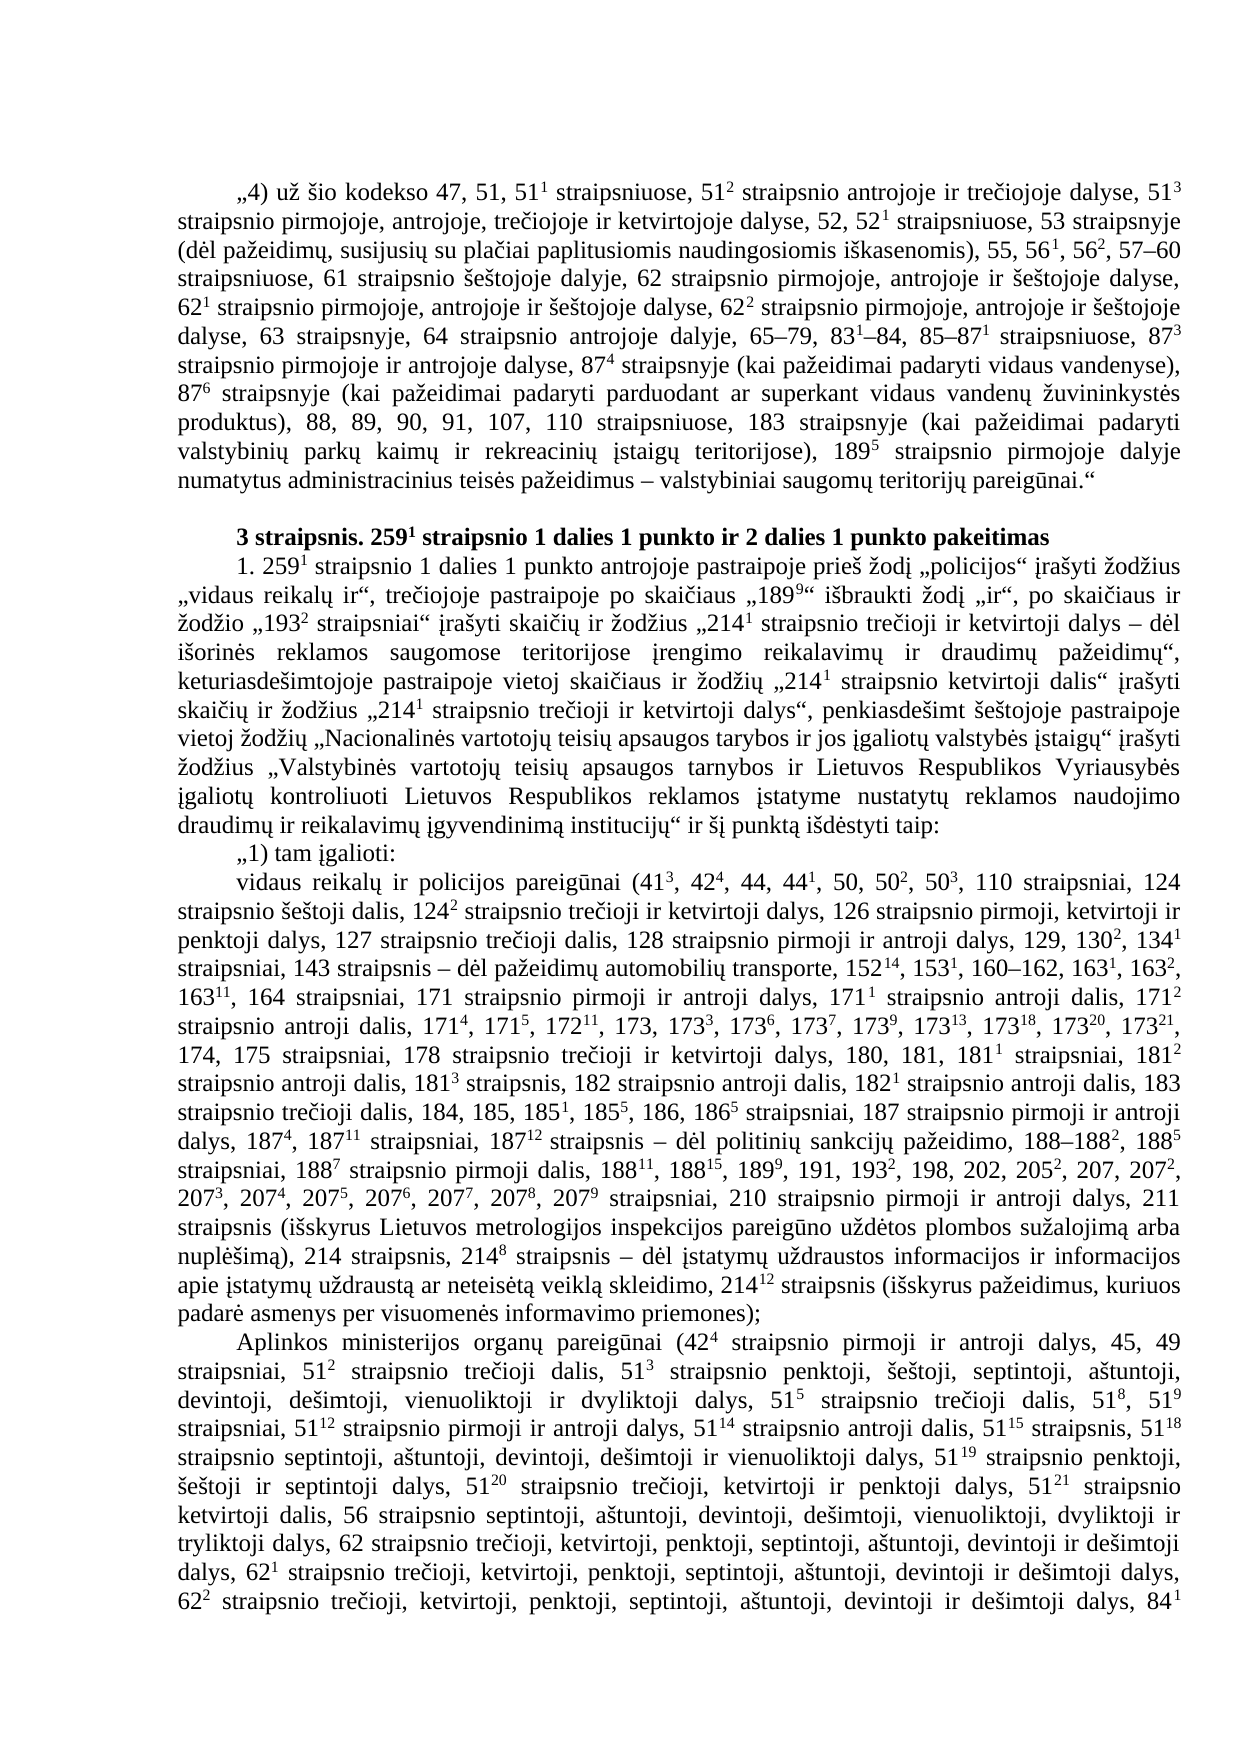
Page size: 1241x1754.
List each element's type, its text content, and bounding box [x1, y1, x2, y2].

text „4) už šio kodekso 47, 51, 511 straipsniuose, 512 straipsnio antrojoje ir trečiojoje dalyse, 513 straipsnio pirmojoje, antrojoje, trečiojoje ir ketvirtojoje dalyse, 52, 521 straipsniuose, 53 straipsnyje (dėl pažeidimų, susijusių su plačiai paplitusiomis naudingosiomis iškasenomis), 55, 561, 562, 57–60 straipsniuose, 61 straipsnio šeštojoje dalyje, 62 straipsnio pirmojoje, antrojoje ir šeštojoje dalyse, 621 straipsnio pirmojoje, antrojoje ir šeštojoje dalyse, 622 straipsnio pirmojoje, antrojoje ir šeštojoje dalyse, 63 straipsnyje, 64 straipsnio antrojoje dalyje, 65–79, 831–84, 85–871 straipsniuose, 873 straipsnio pirmojoje ir antrojoje dalyse, 874 straipsnyje (kai pažeidimai padaryti vidaus vandenyse), 876 straipsnyje (kai pažeidimai padaryti parduodant ar superkant vidaus vandenų žuvininkystės produktus), 88, 89, 90, 91, 107, 110 straipsniuose, 183 straipsnyje (kai pažeidimai padaryti valstybinių parkų kaimų ir rekreacinių įstaigų teritorijose), 1895 straipsnio pirmojoje dalyje numatytus administracinius teisės pažeidimus – valstybiniai saugomų teritorijų pareigūnai.“ [177, 177, 1181, 493]
text 3 straipsnis. 2591 straipsnio 1 dalies 1 punkto ir 2 dalies 1 punkto pakeitimas [177, 522, 1181, 551]
text 1. 2591 straipsnio 1 dalies 1 punkto antrojoje pastraipoje prieš žodį „policijos“ įrašyti žodžius „vidaus reikalų ir“, trečiojoje pastraipoje po skaičiaus „1899“ išbraukti žodį „ir“, po skaičiaus ir žodžio „1932 straipsniai“ įrašyti skaičių ir žodžius „2141 straipsnio trečioji ir ketvirtoji dalys – dėl išorinės reklamos saugomose teritorijose įrengimo reikalavimų ir draudimų pažeidimų“, keturiasdešimtojoje pastraipoje vietoj skaičiaus ir žodžių „2141 straipsnio ketvirtoji dalis“ įrašyti skaičių ir žodžius „2141 straipsnio trečioji ir ketvirtoji dalys“, penkiasdešimt šeštojoje pastraipoje vietoj žodžių „Nacionalinės vartotojų teisių apsaugos tarybos ir jos įgaliotų valstybės įstaigų“ įrašyti žodžius „Valstybinės vartotojų teisių apsaugos tarnybos ir Lietuvos Respublikos Vyriausybės įgaliotų kontroliuoti Lietuvos Respublikos reklamos įstatyme nustatytų reklamos naudojimo draudimų ir reikalavimų įgyvendinimą institucijų“ ir šį punktą išdėstyti taip: [177, 551, 1181, 838]
text Aplinkos ministerijos organų pareigūnai (424 straipsnio pirmoji ir antroji dalys, 45, 49 straipsniai, 512 straipsnio trečioji dalis, 513 straipsnio penktoji, šeštoji, septintoji, aštuntoji, devintoji, dešimtoji, vienuoliktoji ir dvyliktoji dalys, 515 straipsnio trečioji dalis, 518, 519 straipsniai, 5112 straipsnio pirmoji ir antroji dalys, 5114 straipsnio antroji dalis, 5115 straipsnis, 5118 straipsnio septintoji, aštuntoji, devintoji, dešimtoji ir vienuoliktoji dalys, 5119 straipsnio penktoji, šeštoji ir septintoji dalys, 5120 straipsnio trečioji, ketvirtoji ir penktoji dalys, 5121 straipsnio ketvirtoji dalis, 56 straipsnio septintoji, aštuntoji, devintoji, dešimtoji, vienuoliktoji, dvyliktoji ir tryliktoji dalys, 62 straipsnio trečioji, ketvirtoji, penktoji, septintoji, aštuntoji, devintoji ir dešimtoji dalys, 621 straipsnio trečioji, ketvirtoji, penktoji, septintoji, aštuntoji, devintoji ir dešimtoji dalys, 622 straipsnio trečioji, ketvirtoji, penktoji, septintoji, aštuntoji, devintoji ir dešimtoji dalys, 841 [177, 1327, 1181, 1615]
text vidaus reikalų ir policijos pareigūnai (413, 424, 44, 441, 50, 502, 503, 110 straipsniai, 124 straipsnio šeštoji dalis, 1242 straipsnio trečioji ir ketvirtoji dalys, 126 straipsnio pirmoji, ketvirtoji ir penktoji dalys, 127 straipsnio trečioji dalis, 128 straipsnio pirmoji ir antroji dalys, 129, 1302, 1341 straipsniai, 143 straipsnis – dėl pažeidimų automobilių transporte, 15214, 1531, 160–162, 1631, 1632, 16311, 164 straipsniai, 171 straipsnio pirmoji ir antroji dalys, 1711 straipsnio antroji dalis, 1712 straipsnio antroji dalis, 1714, 1715, 17211, 173, 1733, 1736, 1737, 1739, 17313, 17318, 17320, 17321, 174, 175 straipsniai, 178 straipsnio trečioji ir ketvirtoji dalys, 180, 181, 1811 straipsniai, 1812 straipsnio antroji dalis, 1813 straipsnis, 182 straipsnio antroji dalis, 1821 straipsnio antroji dalis, 183 straipsnio trečioji dalis, 184, 185, 1851, 1855, 186, 1865 straipsniai, 187 straipsnio pirmoji ir antroji dalys, 1874, 18711 straipsniai, 18712 straipsnis – dėl politinių sankcijų pažeidimo, 188–1882, 1885 straipsniai, 1887 straipsnio pirmoji dalis, 18811, 18815, 1899, 191, 1932, 198, 202, 2052, 207, 2072, 2073, 2074, 2075, 2076, 2077, 2078, 2079 straipsniai, 210 straipsnio pirmoji ir antroji dalys, 211 straipsnis (išskyrus Lietuvos metrologijos inspekcijos pareigūno uždėtos plombos sužalojimą arba nuplėšimą), 214 straipsnis, 2148 straipsnis – dėl įstatymų uždraustos informacijos ir informacijos apie įstatymų uždraustą ar neteisėtą veiklą skleidimo, 21412 straipsnis (išskyrus pažeidimus, kuriuos padarė asmenys per visuomenės informavimo priemones); [177, 867, 1181, 1327]
text „1) tam įgalioti: [177, 838, 1181, 867]
